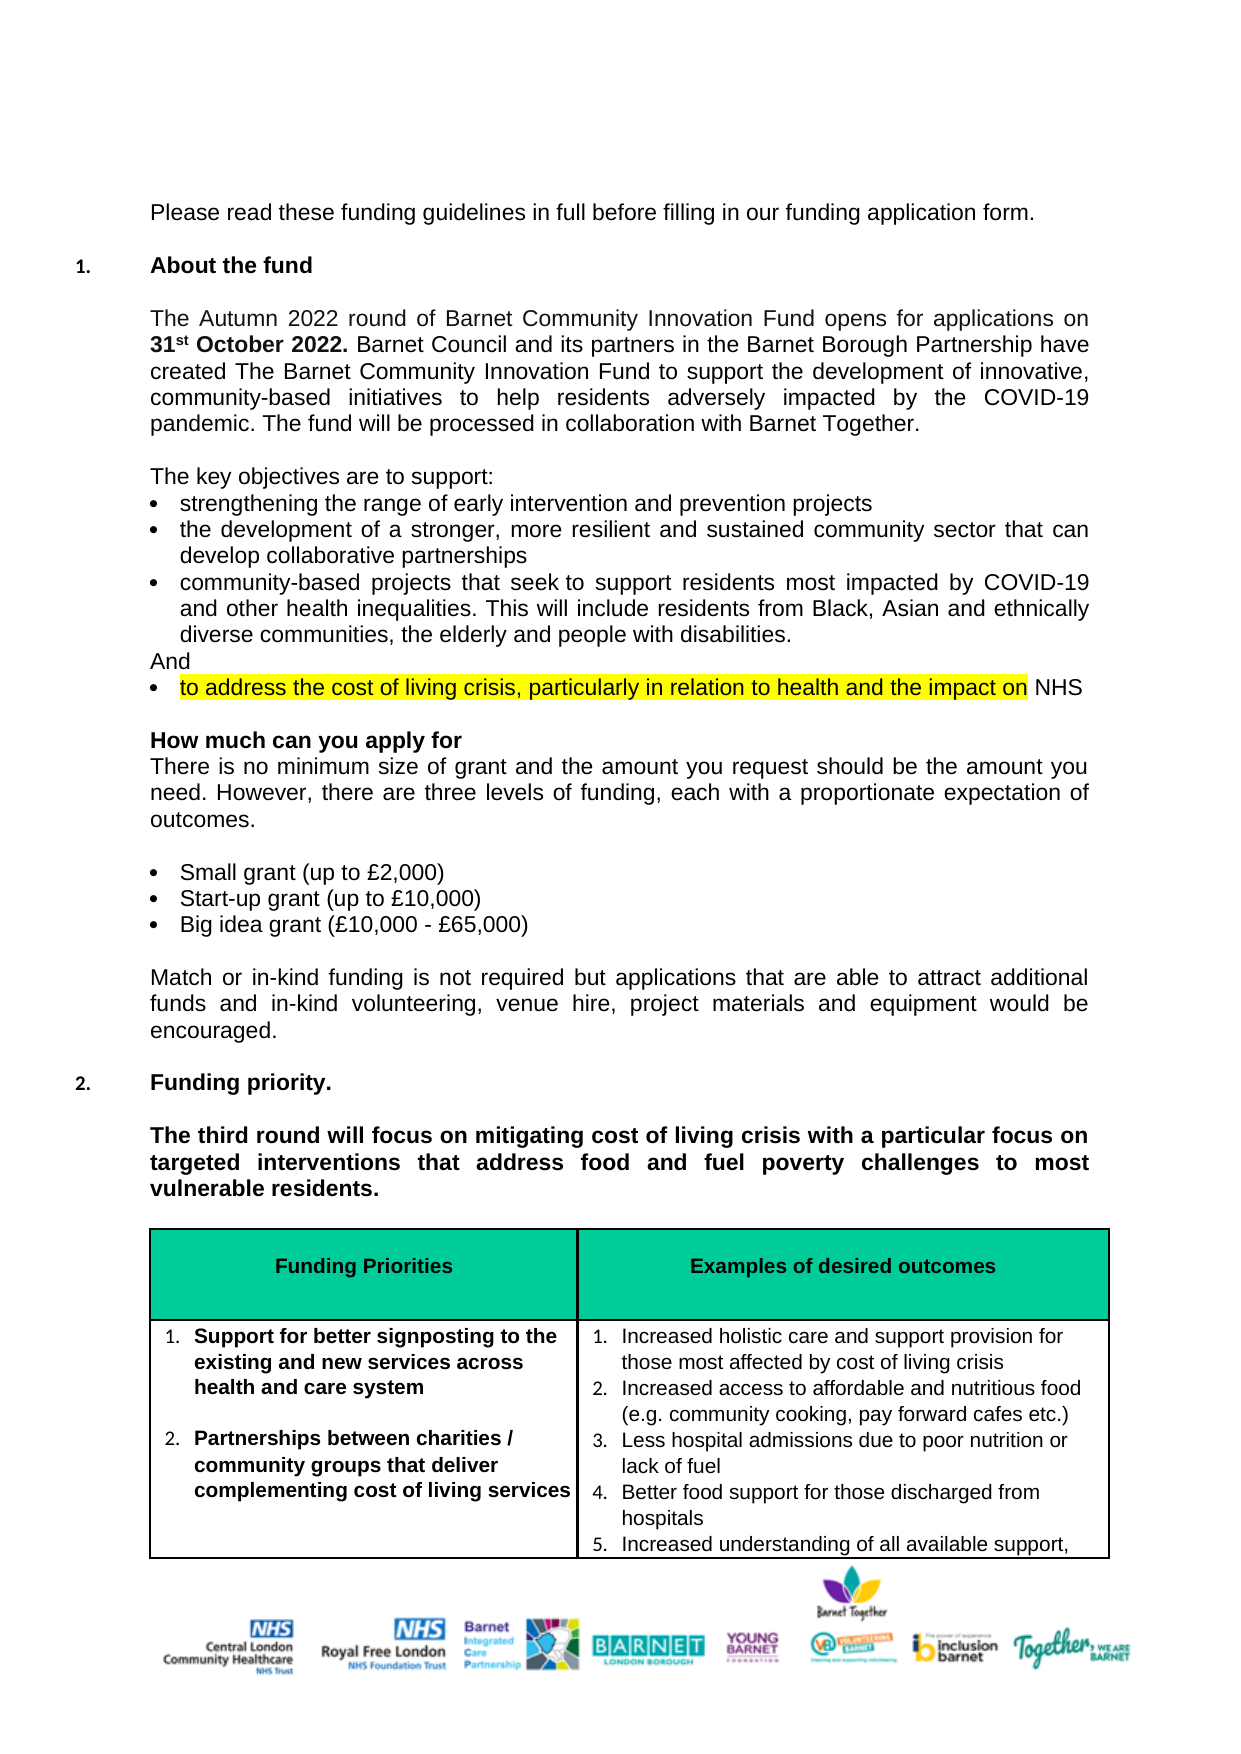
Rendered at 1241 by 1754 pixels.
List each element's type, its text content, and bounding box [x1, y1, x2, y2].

text The key objectives are to support: [150, 463, 1090, 489]
text The Autumn 2022 round of Barnet Community Innovation Fund opens for applications on 31st October 2022. Barnet Council and its partners in the Barnet Borough Partnership have created The Barnet Community Innovation Fund to support the development of innovative, community-based initiatives to help residents adversely impacted by the COVID-19 pandemic. The fund will be processed in collaboration with Barnet Together. [150, 305, 1090, 437]
text And [150, 648, 1090, 674]
list Start-up grant (up to £10,000) [150, 885, 1090, 911]
list community-based projects that seek to support residents most impacted by COVID-19 and other health inequalities. This will include residents from Black, Asian and ethnically diverse communities, the elderly and people with disabilities. [150, 568, 1090, 648]
list About the fund [75, 252, 1090, 279]
list Funding priority. [75, 1069, 1090, 1096]
table_cell Increased holistic care and support provision for those most affected by cost of living crisis Increased access to affordable and nutritious food (e.g. community cooking, pay forward cafes etc.) Less hospital admissions due to poor nutrition or lack of fuel Better food support for those discharged from hospitals Increased understanding of all available support, [579, 1321, 1108, 1557]
list to address the cost of living crisis, particularly in relation to health and the impact on NHS [150, 674, 1090, 700]
table_cell Support for better signposting to the existing and new services across health and care system Partnerships between charities / community groups that deliver complementing cost of living services Projects tacking food poverty Projects supporting cost of fuel crisis focusing on most vulnerable groups (children, elderly, people with long term conditions) Priority Areas: Grahame Park, Colindale, Burnt Oak [151, 1321, 576, 1557]
text How much can you apply for [150, 727, 1090, 753]
table_header Examples of desired outcomes [579, 1230, 1108, 1319]
table_header Funding Priorities [151, 1230, 576, 1319]
list Big idea grant (£10,000 - £65,000) [150, 911, 1090, 937]
list Small grant (up to £2,000) [150, 858, 1090, 885]
list strengthening the range of early intervention and prevention projects [150, 489, 1090, 516]
text Please read these funding guidelines in full before filling in our funding application form. [150, 199, 1090, 226]
text The third round will focus on mitigating cost of living crisis with a particular focus on targeted interventions that address food and fuel poverty challenges to most vulnerable residents. [150, 1122, 1090, 1201]
text There is no minimum size of grant and the amount you request should be the amount you need. However, there are three levels of funding, each with a proportionate expectation of outcomes. [150, 753, 1090, 832]
text Match or in-kind funding is not required but applications that are able to attract additional funds and in-kind volunteering, venue hire, project materials and equipment would be encouraged. [150, 964, 1090, 1043]
list the development of a stronger, more resilient and sustained community sector that can develop collaborative partnerships [150, 516, 1090, 568]
